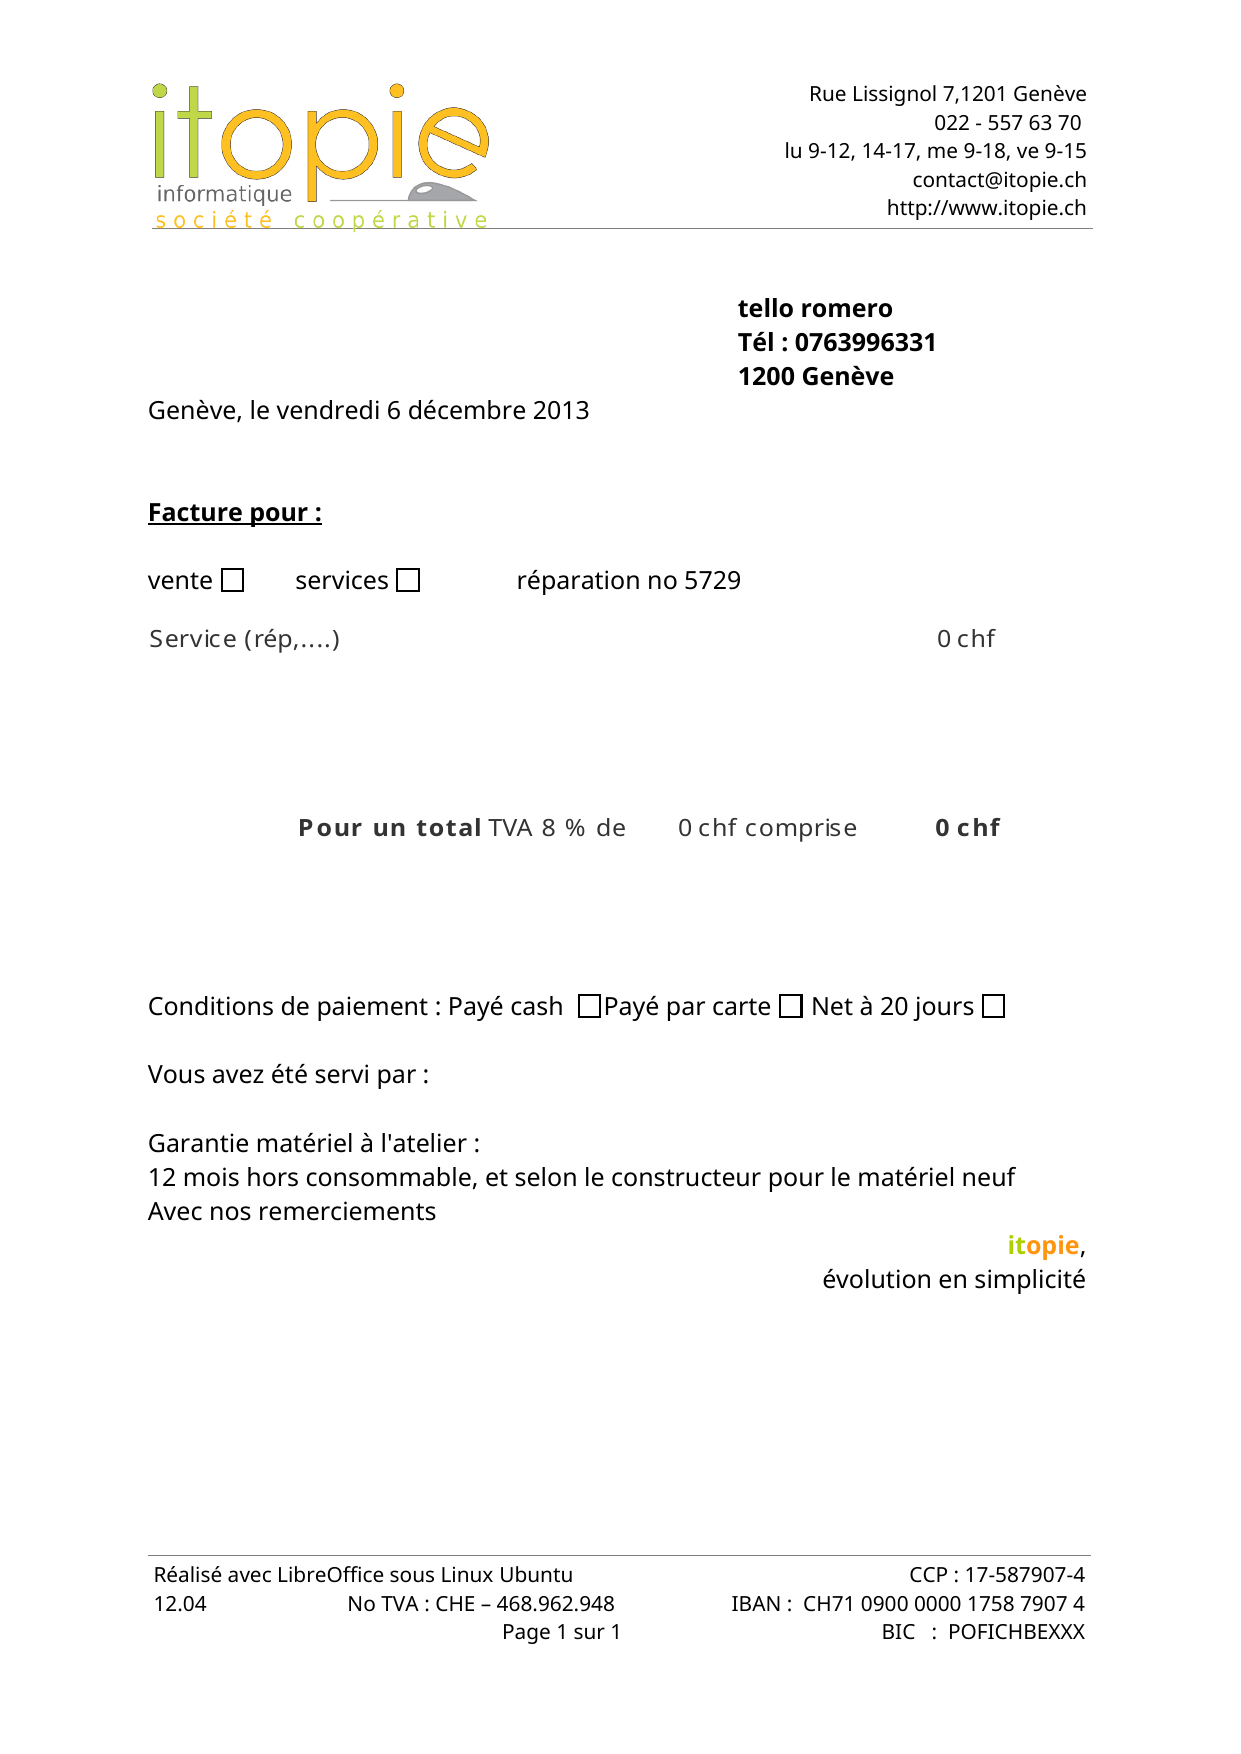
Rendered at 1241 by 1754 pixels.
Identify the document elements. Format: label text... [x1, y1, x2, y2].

picture [138, 72, 500, 244]
text Tél : 0763996331 [148, 324, 1093, 358]
text Conditions de paiement : Payé cash Payé par carte Net à 20 jours [148, 989, 1093, 1023]
text itopie, [148, 1227, 1093, 1262]
text 1200 Genève [148, 358, 1093, 392]
text Avec nos remerciements [148, 1193, 1093, 1227]
text évolution en simplicité [148, 1262, 1093, 1296]
text Facture pour : [148, 495, 1093, 529]
text tello romero [148, 290, 1093, 324]
text vente services réparation no 5729 [148, 563, 1093, 597]
text Garantie matériel à l'atelier : [148, 1125, 1093, 1159]
text Genève, le vendredi 6 décembre 2013 [148, 392, 1093, 427]
text Vous avez été servi par : [148, 1057, 1093, 1091]
text 12 mois hors consommable, et selon le constructeur pour le matériel neuf [148, 1159, 1093, 1193]
